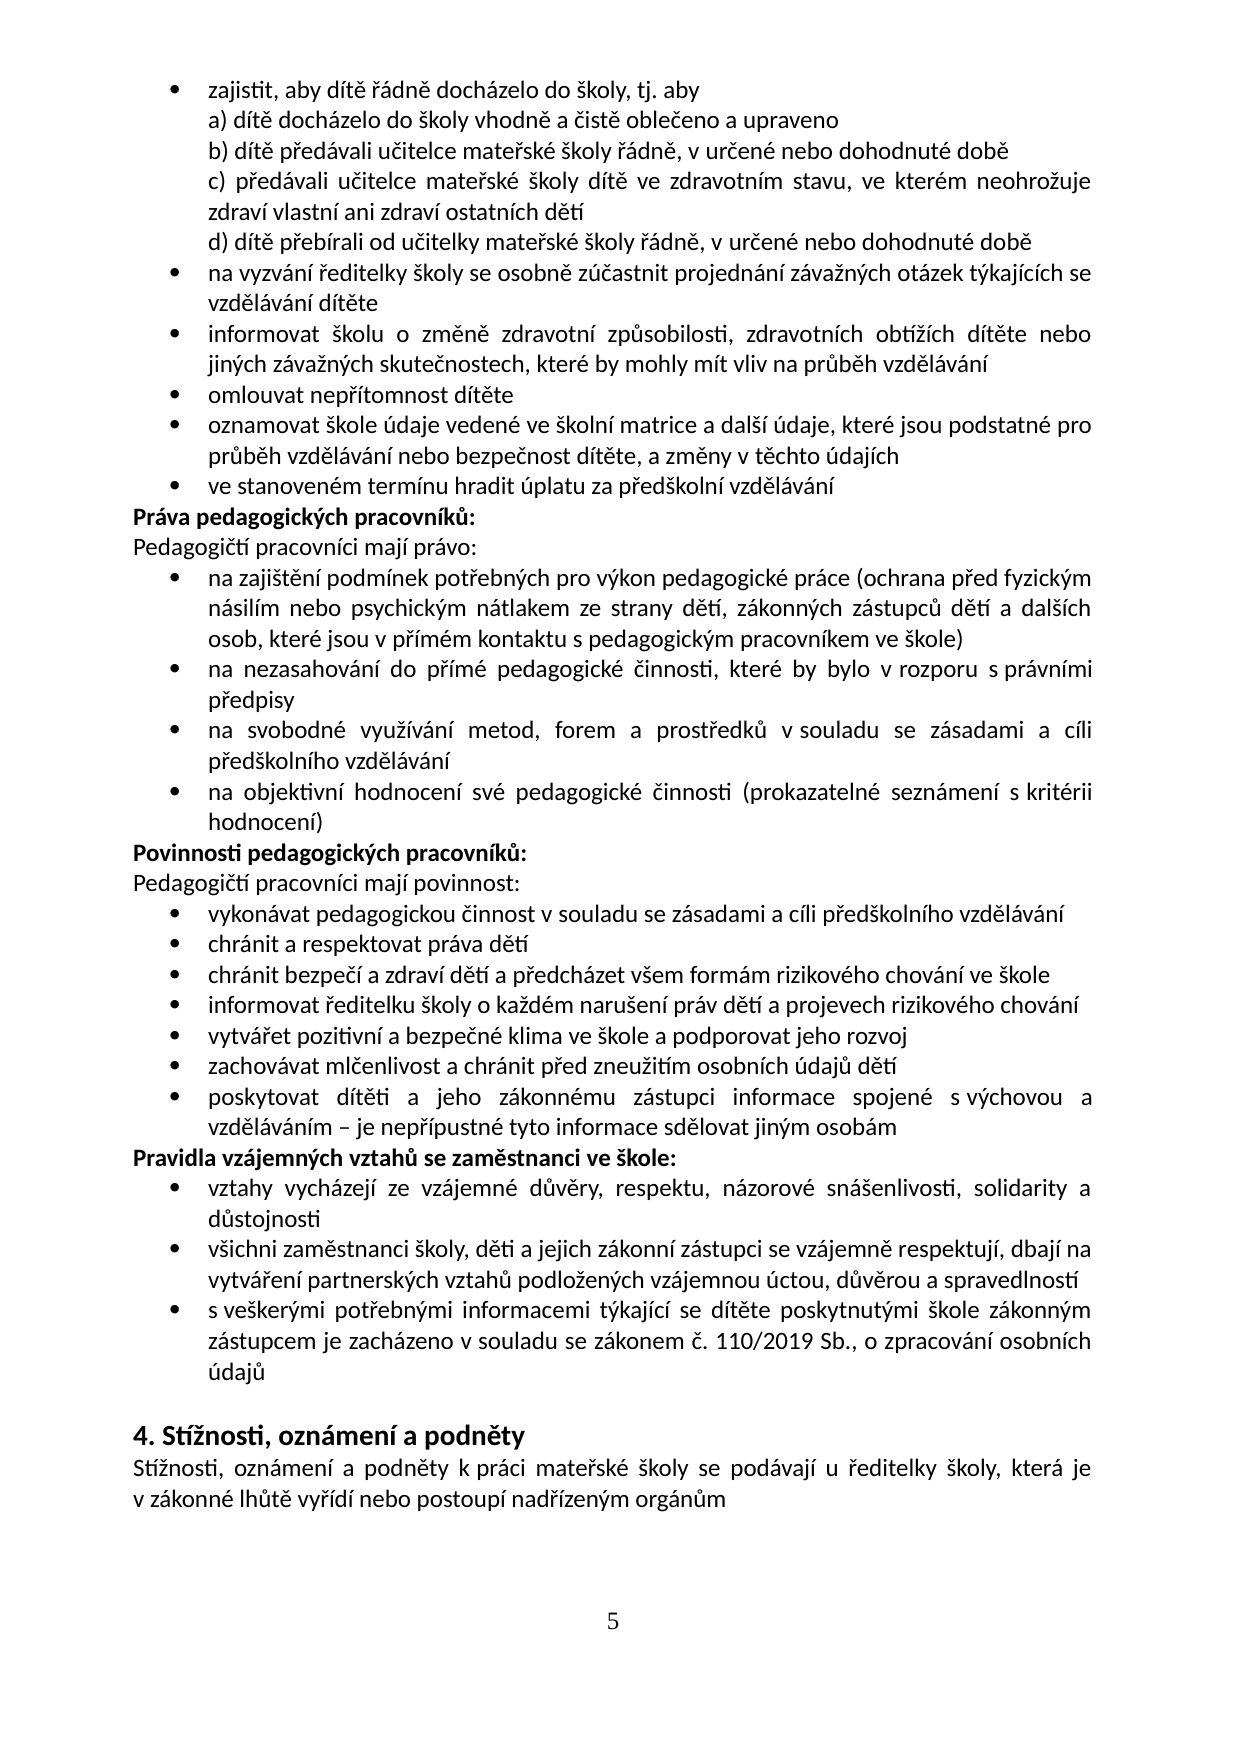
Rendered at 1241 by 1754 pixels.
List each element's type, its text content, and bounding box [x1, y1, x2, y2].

list na svobodné využívání metod, forem a prostředků v souladu se zásadami a cíli předškolního vzdělávání [170, 715, 1093, 776]
text Pedagogičtí pracovníci mají právo: [133, 532, 1093, 562]
list s veškerými potřebnými informacemi týkající se dítěte poskytnutými škole zákonným zástupcem je zacházeno v souladu se zákonem č. 110/2019 Sb., o zpracování osobních údajů [170, 1294, 1093, 1386]
list informovat ředitelku školy o každém narušení práv dětí a projevech rizikového chování [170, 989, 1093, 1020]
text b) dítě předávali učitelce mateřské školy řádně, v určené nebo dohodnuté době [208, 135, 1093, 165]
list na nezasahování do přímé pedagogické činnosti, které by bylo v rozporu s právními předpisy [170, 654, 1093, 715]
text 4. Stížnosti, oznámení a podněty [133, 1417, 1093, 1452]
list informovat školu o změně zdravotní způsobilosti, zdravotních obtížích dítěte nebo jiných závažných skutečnostech, které by mohly mít vliv na průběh vzdělávání [170, 318, 1093, 379]
text Pedagogičtí pracovníci mají povinnost: [133, 867, 1093, 898]
text Pravidla vzájemných vztahů se zaměstnanci ve škole: [133, 1142, 1093, 1172]
list všichni zaměstnanci školy, děti a jejich zákonní zástupci se vzájemně respektují, dbají na vytváření partnerských vztahů podložených vzájemnou úctou, důvěrou a spravedlností [170, 1233, 1093, 1294]
list zajistit, aby dítě řádně docházelo do školy, tj. aby [170, 74, 1093, 104]
list omlouvat nepřítomnost dítěte [170, 379, 1093, 409]
list chránit a respektovat práva dětí [170, 928, 1093, 959]
list poskytovat dítěti a jeho zákonnému zástupci informace spojené s výchovou a vzděláváním – je nepřípustné tyto informace sdělovat jiným osobám [170, 1081, 1093, 1142]
text c) předávali učitelce mateřské školy dítě ve zdravotním stavu, ve kterém neohrožuje zdraví vlastní ani zdraví ostatních dětí [208, 165, 1093, 226]
list vykonávat pedagogickou činnost v souladu se zásadami a cíli předškolního vzdělávání [170, 898, 1093, 928]
list vytvářet pozitivní a bezpečné klima ve škole a podporovat jeho rozvoj [170, 1020, 1093, 1050]
list zachovávat mlčenlivost a chránit před zneužitím osobních údajů dětí [170, 1050, 1093, 1081]
list na objektivní hodnocení své pedagogické činnosti (prokazatelné seznámení s kritérii hodnocení) [170, 776, 1093, 837]
list chránit bezpečí a zdraví dětí a předcházet všem formám rizikového chování ve škole [170, 959, 1093, 989]
text Práva pedagogických pracovníků: [133, 501, 1093, 532]
list na vyzvání ředitelky školy se osobně zúčastnit projednání závažných otázek týkajících se vzdělávání dítěte [170, 257, 1093, 318]
list vztahy vycházejí ze vzájemné důvěry, respektu, názorové snášenlivosti, solidarity a důstojnosti [170, 1172, 1093, 1233]
text Povinnosti pedagogických pracovníků: [133, 837, 1093, 867]
text d) dítě přebírali od učitelky mateřské školy řádně, v určené nebo dohodnuté době [208, 226, 1093, 257]
list ve stanoveném termínu hradit úplatu za předškolní vzdělávání [170, 471, 1093, 501]
text a) dítě docházelo do školy vhodně a čistě oblečeno a upraveno [208, 104, 1093, 135]
list oznamovat škole údaje vedené ve školní matrice a další údaje, které jsou podstatné pro průběh vzdělávání nebo bezpečnost dítěte, a změny v těchto údajích [170, 409, 1093, 471]
list na zajištění podmínek potřebných pro výkon pedagogické práce (ochrana před fyzickým násilím nebo psychickým nátlakem ze strany dětí, zákonných zástupců dětí a dalších osob, které jsou v přímém kontaktu s pedagogickým pracovníkem ve škole) [170, 562, 1093, 654]
text Stížnosti, oznámení a podněty k práci mateřské školy se podávají u ředitelky školy, která je v zákonné lhůtě vyřídí nebo postoupí nadřízeným orgánům [133, 1452, 1093, 1513]
